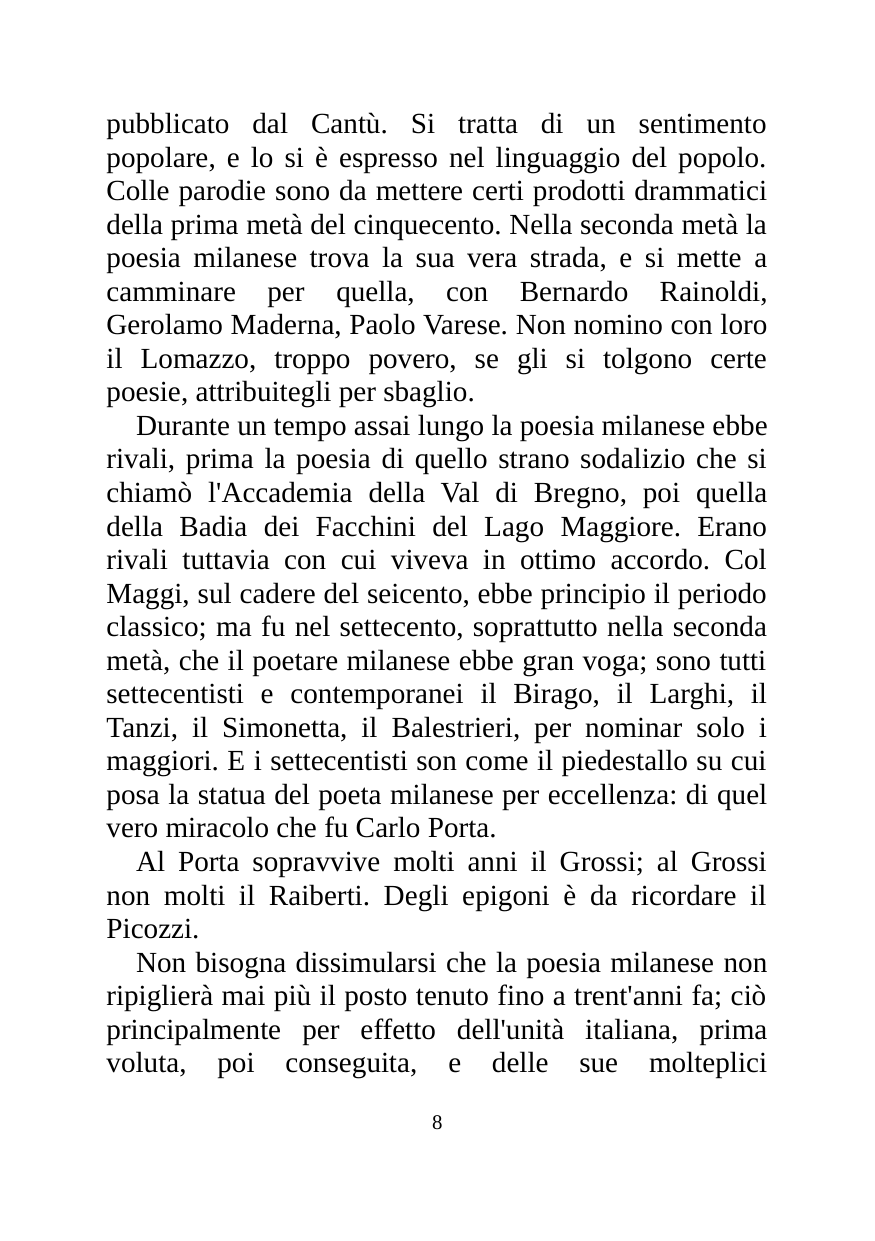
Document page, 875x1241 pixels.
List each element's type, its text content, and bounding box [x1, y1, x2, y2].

text Non bisogna dissimularsi che la poesia milanese non ripiglierà mai più il posto tenuto fino a trent'anni fa; ciò principalmente per effetto dell'unità italiana, prima voluta, poi conseguita, e delle sue molteplici [106, 945, 768, 1079]
text pubblicato dal Cantù. Si tratta di un sentimento popolare, e lo si è espresso nel linguaggio del popolo. Colle parodie sono da mettere certi prodotti drammatici della prima metà del cinquecento. Nella seconda metà la poesia milanese trova la sua vera strada, e si mette a camminare per quella, con Bernardo Rainoldi, Gerolamo Maderna, Paolo Varese. Non nomino con loro il Lomazzo, troppo povero, se gli si tolgono certe poesie, attribuitegli per sbaglio. [106, 106, 768, 408]
text Al Porta sopravvive molti anni il Grossi; al Grossi non molti il Raiberti. Degli epigoni è da ricordare il Picozzi. [106, 844, 768, 945]
text Durante un tempo assai lungo la poesia milanese ebbe rivali, prima la poesia di quello strano sodalizio che si chiamò l'Accademia della Val di Bregno, poi quella della Badia dei Facchini del Lago Maggiore. Erano rivali tuttavia con cui viveva in ottimo accordo. Col Maggi, sul cadere del seicento, ebbe principio il periodo classico; ma fu nel settecento, soprattutto nella seconda metà, che il poetare milanese ebbe gran voga; sono tutti settecentisti e contemporanei il Birago, il Larghi, il Tanzi, il Simonetta, il Balestrieri, per nominar solo i maggiori. E i settecentisti son come il piedestallo su cui posa la statua del poeta milanese per eccellenza: di quel vero miracolo che fu Carlo Porta. [106, 408, 768, 844]
